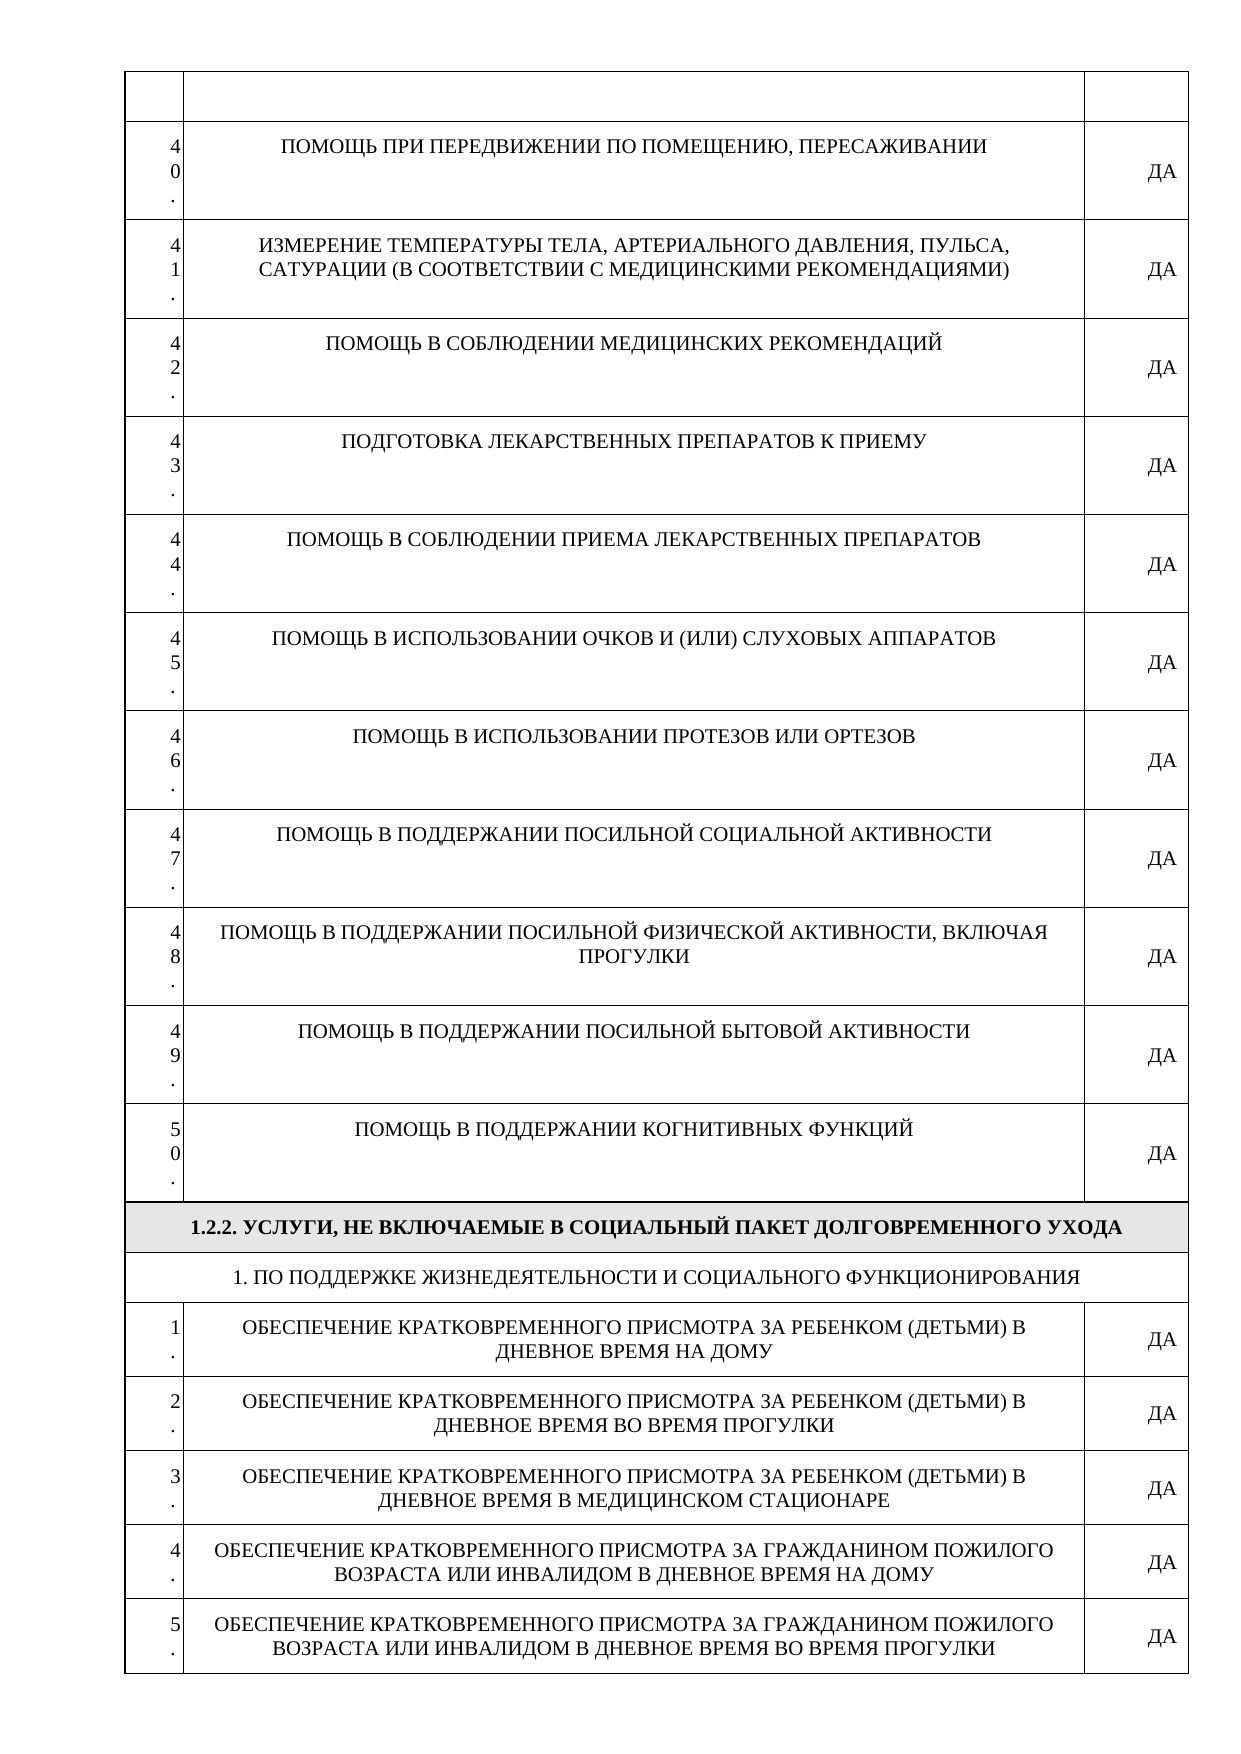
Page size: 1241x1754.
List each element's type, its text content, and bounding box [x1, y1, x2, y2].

table_cell 1. ПО ПОДДЕРЖКЕ ЖИЗНЕДЕЯТЕЛЬНОСТИ и социального функционирования [126, 1253, 1188, 1302]
table_cell [126, 417, 183, 514]
table_cell ДА [1085, 319, 1188, 416]
table_cell [126, 515, 183, 612]
table_cell [126, 319, 183, 416]
table_cell Помощь в соблюдении медицинских рекомендаций [184, 319, 1084, 416]
table_cell [126, 908, 183, 1005]
table_cell Помощь в соблюдении приема лекарственных препаратов [184, 515, 1084, 612]
table_cell [126, 1525, 183, 1598]
table_cell [126, 810, 183, 907]
table_cell ДА [1085, 1377, 1188, 1450]
table_cell ДА [1085, 1006, 1188, 1103]
table_cell ДА [1085, 122, 1188, 219]
table_cell Помощь в использовании очков и (или) слуховых аппаратов [184, 613, 1084, 710]
table_cell [126, 72, 183, 121]
table_cell Помощь в поддержании посильной бытовой активности [184, 1006, 1084, 1103]
table_cell ДА [1085, 1525, 1188, 1598]
table_cell ДА [1085, 1599, 1188, 1672]
table_cell ДА [1085, 908, 1188, 1005]
table_cell Помощь при передвижении по помещению, пересаживании [184, 122, 1084, 219]
table_cell ДА [1085, 810, 1188, 907]
table_cell Подготовка лекарственных препаратов к приему [184, 417, 1084, 514]
table_cell [126, 1303, 183, 1376]
table_cell Помощь в поддержании когнитивных функций [184, 1104, 1084, 1201]
table_cell [126, 711, 183, 808]
table_cell [126, 1451, 183, 1524]
table_cell ДА [1085, 1303, 1188, 1376]
table_cell [184, 72, 1084, 121]
table_cell Помощь в поддержании посильной физической активности, включая прогулки [184, 908, 1084, 1005]
table_cell ДА [1085, 220, 1188, 317]
table_cell Измерение температуры тела, артериального давления, пульса, сатурации (в соответствии с медицинскими рекомендациями) [184, 220, 1084, 317]
table_cell [126, 1377, 183, 1450]
table_cell [126, 1599, 183, 1672]
table_cell ОБЕСПЕЧЕНИЕ КРАТКОВРЕМЕННОГО ПРИСМОТРА ЗА ГРАЖДАНИНОМ ПОЖИЛОГО ВОЗРАСТА ИЛИ ИНВАЛИДОМ В ДНЕВНОЕ ВРЕМЯ НА ДОМУ [184, 1525, 1084, 1598]
table_cell Помощь в поддержании посильной социальной активности [184, 810, 1084, 907]
table_cell ДА [1085, 417, 1188, 514]
table_cell ДА [1085, 613, 1188, 710]
table_cell ОБЕСПЕЧЕНИЕ КРАТКОВРЕМЕННОГО ПРИСМОТРА ЗА РЕБЕНКОМ (ДЕТЬМИ) В ДНЕВНОЕ ВРЕМЯ НА ДОМУ [184, 1303, 1084, 1376]
table_cell Помощь в использовании протезов или ортезов [184, 711, 1084, 808]
table_cell [126, 613, 183, 710]
table_cell [126, 220, 183, 317]
table_cell ДА [1085, 515, 1188, 612]
table_cell ОБЕСПЕЧЕНИЕ КРАТКОВРЕМЕННОГО ПРИСМОТРА ЗА РЕБЕНКОМ (ДЕТЬМИ) В ДНЕВНОЕ ВРЕМЯ В МЕДИЦИНСКОМ СТАЦИОНАРЕ [184, 1451, 1084, 1524]
table_cell [1085, 72, 1188, 121]
table_cell ОБЕСПЕЧЕНИЕ КРАТКОВРЕМЕННОГО ПРИСМОТРА ЗА РЕБЕНКОМ (ДЕТЬМИ) В ДНЕВНОЕ ВРЕМЯ ВО ВРЕМЯ ПРОГУЛКИ [184, 1377, 1084, 1450]
table_cell [126, 122, 183, 219]
table_cell ДА [1085, 711, 1188, 808]
table_cell ОБЕСПЕЧЕНИЕ КРАТКОВРЕМЕННОГО ПРИСМОТРА ЗА ГРАЖДАНИНОМ ПОЖИЛОГО ВОЗРАСТА ИЛИ ИНВАЛИДОМ В ДНЕВНОЕ ВРЕМЯ ВО ВРЕМЯ ПРОГУЛКИ [184, 1599, 1084, 1672]
table_cell ДА [1085, 1104, 1188, 1201]
table_cell ДА [1085, 1451, 1188, 1524]
table_cell [126, 1006, 183, 1103]
table_cell [126, 1104, 183, 1201]
table_cell 1.2.2. УСЛУГИ, НЕ ВКЛЮЧАЕМЫЕ В СОЦИАЛЬНЫЙ ПАКЕТ ДОЛГОВРЕМЕННОГО УХОДА [126, 1203, 1188, 1252]
